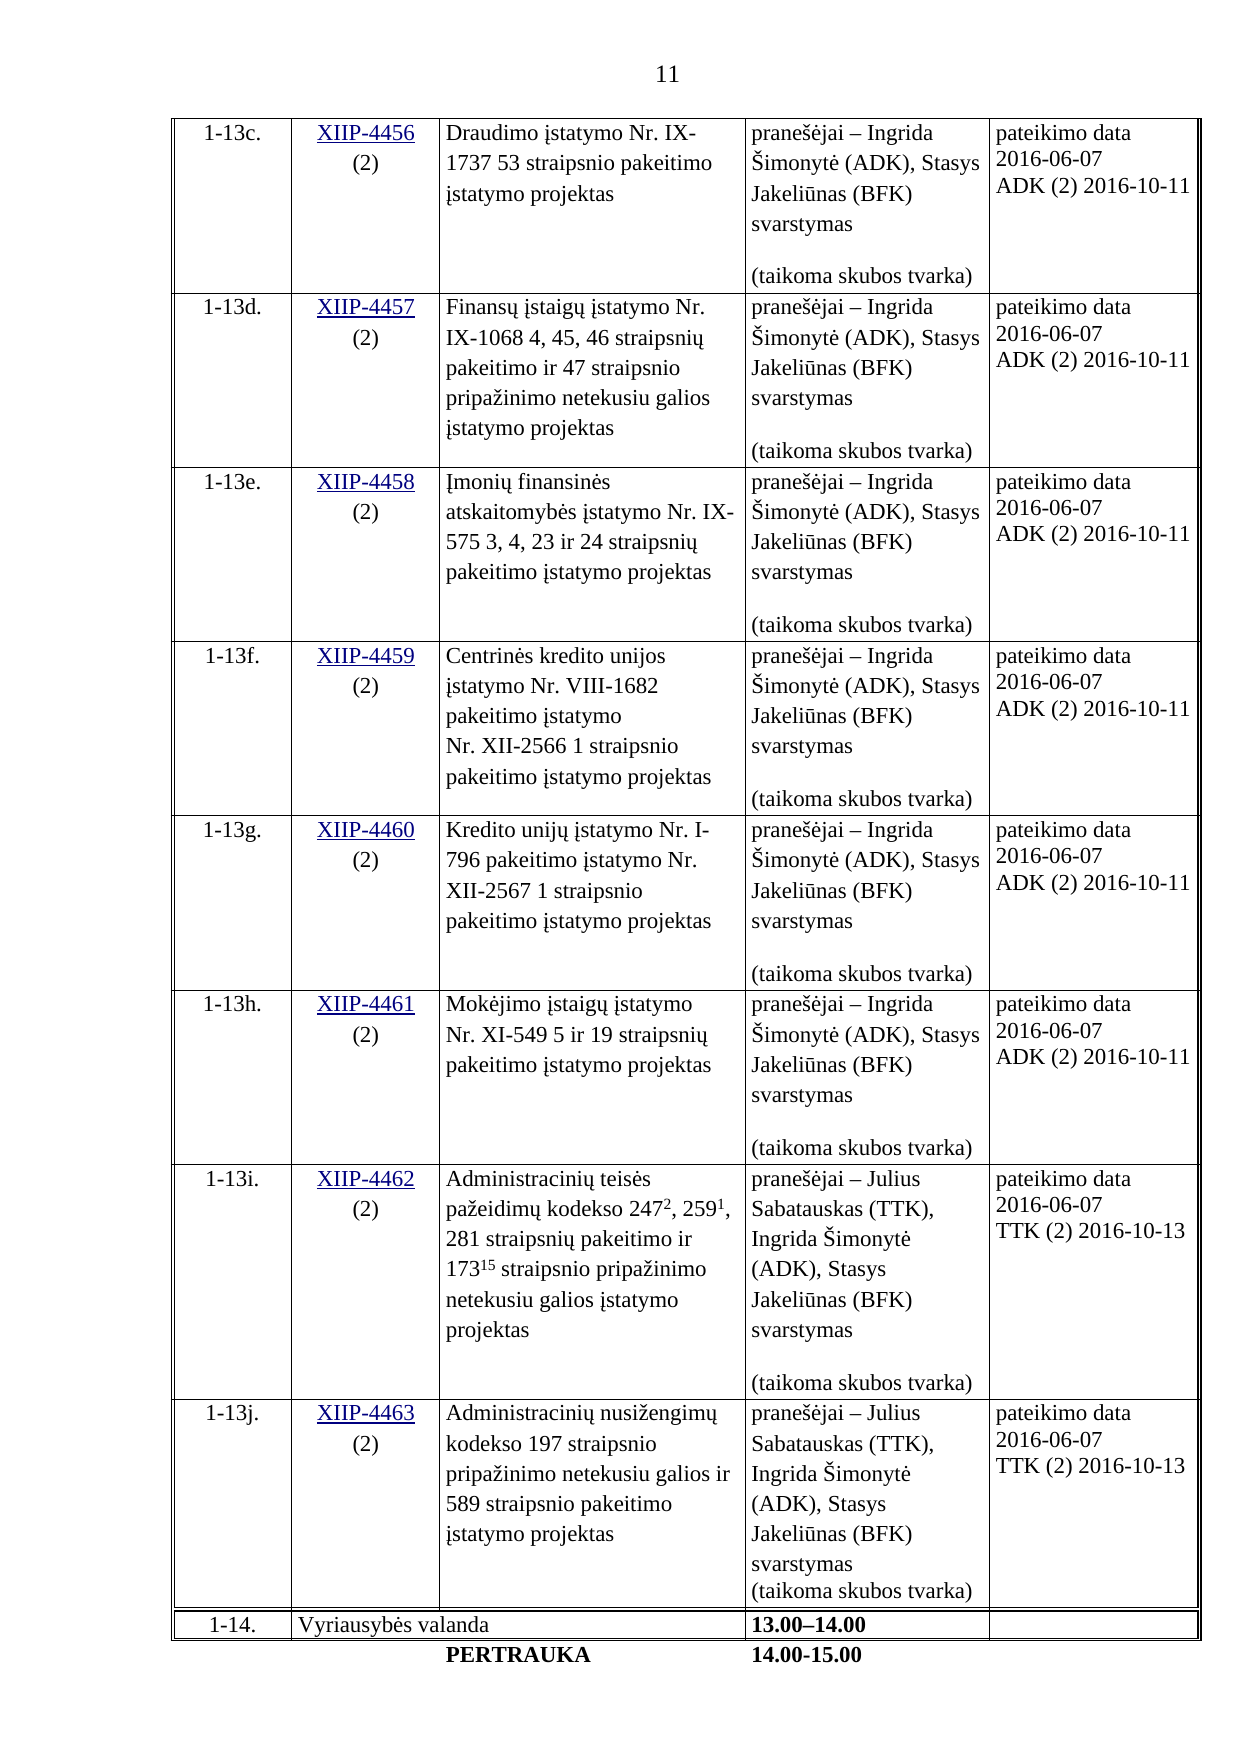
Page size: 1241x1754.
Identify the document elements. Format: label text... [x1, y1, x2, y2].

table_cell Mokėjimo įstaigų įstatymo Nr. XI-549 5 ir 19 straipsnių pakeitimo įstatymo projektas [440, 991, 745, 1164]
table_cell Draudimo įstatymo Nr. IX-1737 53 straipsnio pakeitimo įstatymo projektas [440, 119, 745, 292]
table_cell 1-14. [175, 1612, 291, 1638]
table_cell Įmonių finansinės atskaitomybės įstatymo Nr. IX-575 3, 4, 23 ir 24 straipsnių pakeitimo įstatymo projektas [440, 468, 745, 641]
table_cell 1-13f. [175, 642, 291, 815]
table_cell pranešėjai – Julius Sabatauskas (TTK), Ingrida Šimonytė (ADK), Stasys Jakeliūnas (BFK) svarstymas (taikoma skubos tvarka) [746, 1165, 989, 1398]
table_cell pateikimo data 2016-06-07 ADK (2) 2016-10-11 [990, 642, 1197, 815]
table_cell 1-13j. [175, 1400, 291, 1607]
table_cell pateikimo data 2016-06-07 ADK (2) 2016-10-11 [990, 991, 1197, 1164]
table_cell XIIP-4456 (2) [292, 119, 439, 292]
table_cell pateikimo data 2016-06-07 TTK (2) 2016-10-13 [990, 1400, 1197, 1607]
table_cell 1-13e. [175, 468, 291, 641]
table_cell 1-13g. [175, 816, 291, 989]
table_cell XIIP-4458 (2) [292, 468, 439, 641]
table_cell pranešėjai – Ingrida Šimonytė (ADK), Stasys Jakeliūnas (BFK) svarstymas (taikoma skubos tvarka) [746, 119, 989, 292]
table_cell 1-13c. [175, 119, 291, 292]
table_cell Administracinių teisės pažeidimų kodekso 2472, 2591, 281 straipsnių pakeitimo ir 17315 straipsnio pripažinimo netekusiu galios įstatymo projektas [440, 1165, 745, 1398]
table_cell Administracinių nusižengimų kodekso 197 straipsnio pripažinimo netekusiu galios ir 589 straipsnio pakeitimo įstatymo projektas [440, 1400, 745, 1607]
table_cell pateikimo data 2016-06-07 ADK (2) 2016-10-11 [990, 468, 1197, 641]
table_cell XIIP-4460 (2) [292, 816, 439, 989]
table_cell pateikimo data 2016-06-07 TTK (2) 2016-10-13 [990, 1165, 1197, 1398]
table_cell pranešėjai – Ingrida Šimonytė (ADK), Stasys Jakeliūnas (BFK) svarstymas (taikoma skubos tvarka) [746, 642, 989, 815]
table_cell pranešėjai – Ingrida Šimonytė (ADK), Stasys Jakeliūnas (BFK) svarstymas (taikoma skubos tvarka) [746, 991, 989, 1164]
table_cell XIIP-4463 (2) [292, 1400, 439, 1607]
table_cell XIIP-4461 (2) [292, 991, 439, 1164]
table_cell [173, 1641, 439, 1667]
table_cell 14.00-15.00 [745, 1641, 1199, 1667]
table_cell PERTRAUKA [440, 1641, 745, 1667]
table_cell XIIP-4459 (2) [292, 642, 439, 815]
table_cell 1-13h. [175, 991, 291, 1164]
table_cell Vyriausybės valanda [292, 1612, 745, 1638]
table_cell XIIP-4462 (2) [292, 1165, 439, 1398]
table_cell [990, 1612, 1197, 1638]
table_cell pranešėjai – Julius Sabatauskas (TTK), Ingrida Šimonytė (ADK), Stasys Jakeliūnas (BFK) svarstymas (taikoma skubos tvarka) [746, 1400, 989, 1607]
table_cell pateikimo data 2016-06-07 ADK (2) 2016-10-11 [990, 294, 1197, 467]
table_cell pateikimo data 2016-06-07 ADK (2) 2016-10-11 [990, 119, 1197, 292]
table_cell 1-13d. [175, 294, 291, 467]
table_cell Centrinės kredito unijos įstatymo Nr. VIII-1682 pakeitimo įstatymo Nr. XII-2566 1 straipsnio pakeitimo įstatymo projektas [440, 642, 745, 815]
table_cell 13.00–14.00 [746, 1612, 989, 1638]
table_cell Finansų įstaigų įstatymo Nr. IX-1068 4, 45, 46 straipsnių pakeitimo ir 47 straipsnio pripažinimo netekusiu galios įstatymo projektas [440, 294, 745, 467]
table_cell pranešėjai – Ingrida Šimonytė (ADK), Stasys Jakeliūnas (BFK) svarstymas (taikoma skubos tvarka) [746, 816, 989, 989]
table_cell pranešėjai – Ingrida Šimonytė (ADK), Stasys Jakeliūnas (BFK) svarstymas (taikoma skubos tvarka) [746, 294, 989, 467]
table_cell pranešėjai – Ingrida Šimonytė (ADK), Stasys Jakeliūnas (BFK) svarstymas (taikoma skubos tvarka) [746, 468, 989, 641]
table_cell XIIP-4457 (2) [292, 294, 439, 467]
table_cell pateikimo data 2016-06-07 ADK (2) 2016-10-11 [990, 816, 1197, 989]
table_cell Kredito unijų įstatymo Nr. I-796 pakeitimo įstatymo Nr. XII-2567 1 straipsnio pakeitimo įstatymo projektas [440, 816, 745, 989]
table_cell 1-13i. [175, 1165, 291, 1398]
